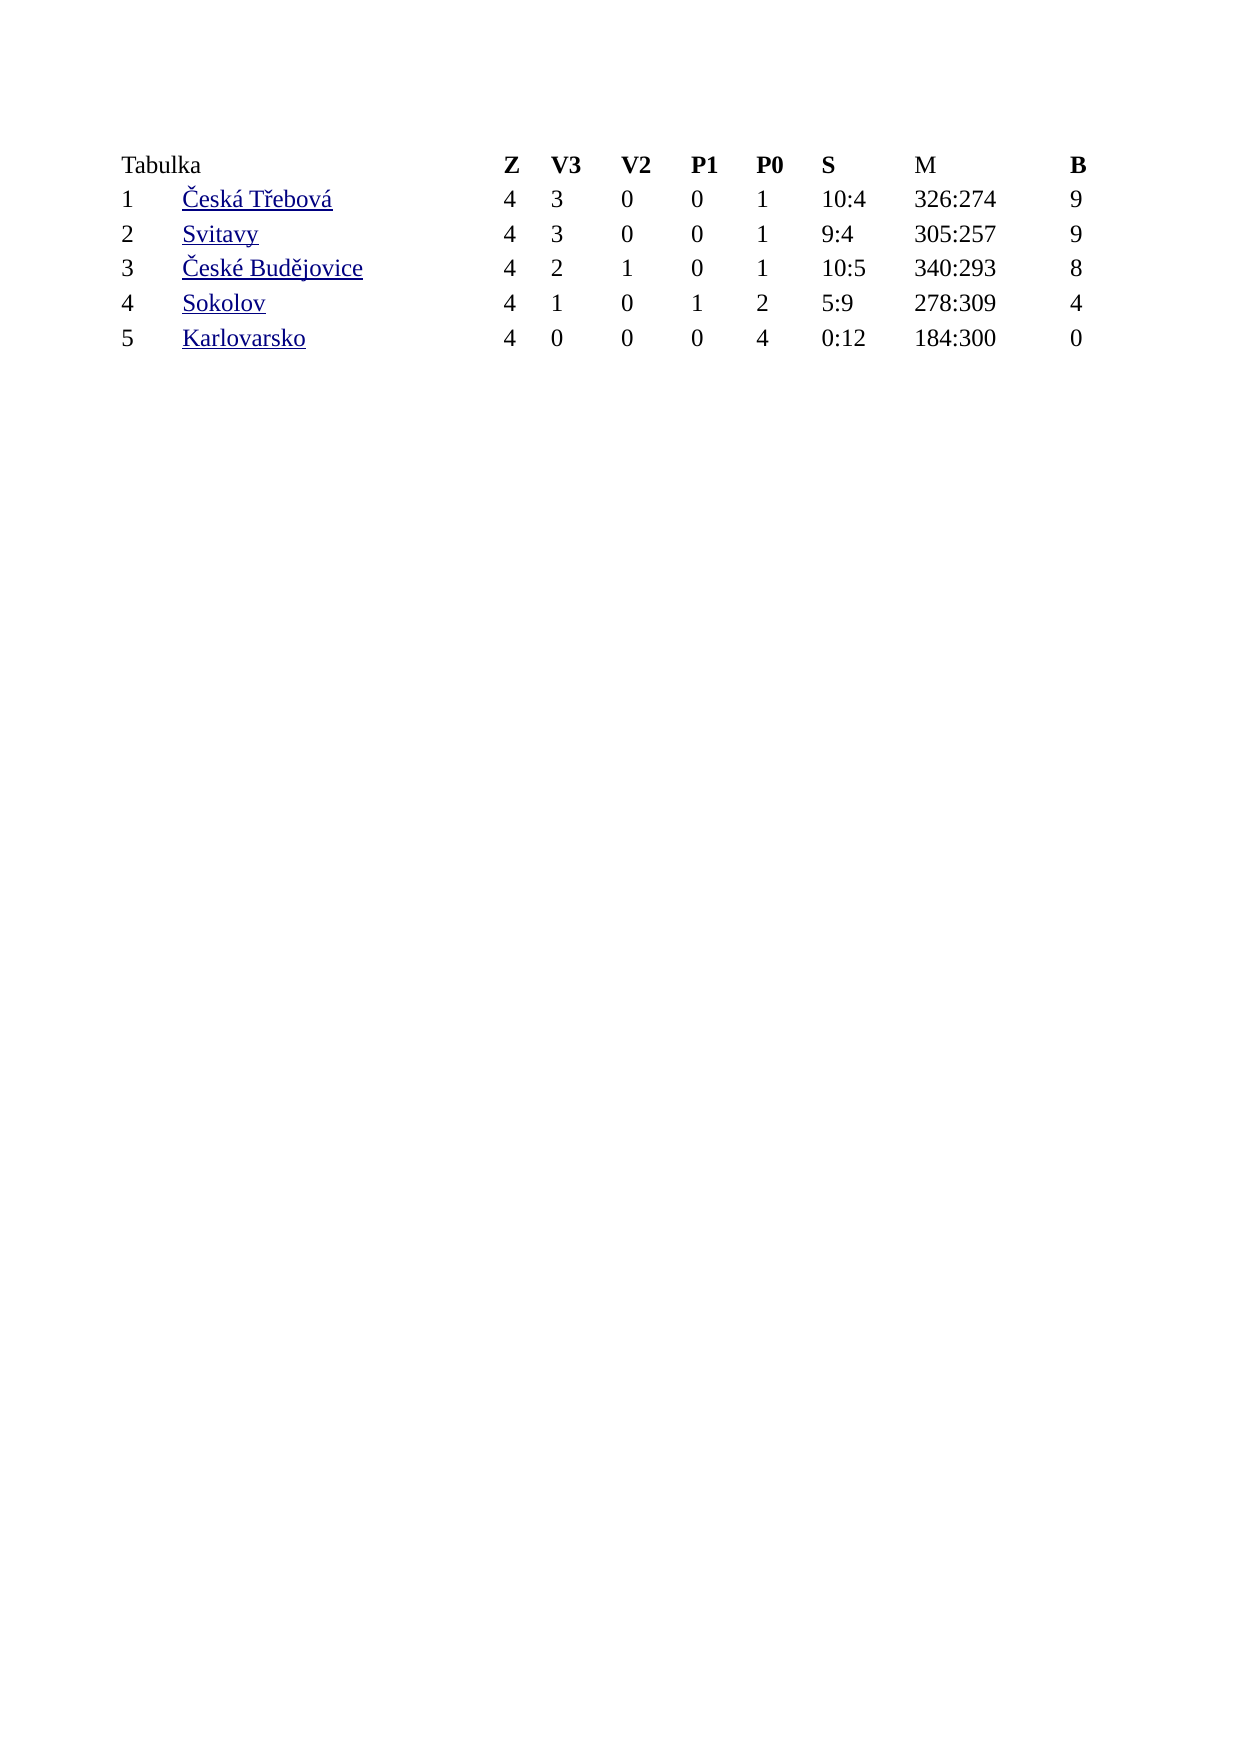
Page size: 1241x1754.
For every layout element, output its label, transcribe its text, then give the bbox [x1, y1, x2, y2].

table_cell 184:300 [911, 320, 1067, 354]
table_cell 5:9 [819, 285, 911, 320]
table_cell 0 [548, 320, 618, 354]
table_cell 0 [618, 216, 688, 251]
table_cell 3 [548, 216, 618, 251]
table_cell 1 [618, 251, 688, 285]
table_cell 0 [688, 181, 753, 216]
table_cell [160, 181, 179, 216]
table_header Tabulka [118, 147, 500, 181]
table_cell 4 [500, 285, 548, 320]
table_cell 3 [548, 181, 618, 216]
table_header B [1067, 147, 1122, 181]
table_cell 8 [1067, 251, 1122, 285]
table_cell 4 [1067, 285, 1122, 320]
table_cell 10:4 [819, 181, 911, 216]
table_cell 4 [500, 320, 548, 354]
table_cell [160, 216, 179, 251]
table_cell 0:12 [819, 320, 911, 354]
table_cell 1 [753, 181, 818, 216]
table_header S [819, 147, 911, 181]
table_cell 1 [118, 181, 160, 216]
table_cell 4 [500, 181, 548, 216]
table_header P1 [688, 147, 753, 181]
table_header Z [500, 147, 548, 181]
table_cell 0 [688, 216, 753, 251]
table_cell 4 [753, 320, 818, 354]
table_header P0 [753, 147, 818, 181]
table_cell 0 [688, 251, 753, 285]
table_cell České Budějovice [179, 251, 500, 285]
table_cell 1 [753, 251, 818, 285]
table_cell [160, 320, 179, 354]
table_cell 10:5 [819, 251, 911, 285]
table_cell 4 [500, 251, 548, 285]
table_cell 1 [753, 216, 818, 251]
table_cell [160, 251, 179, 285]
table_cell Svitavy [179, 216, 500, 251]
table_cell 0 [688, 320, 753, 354]
table_cell 0 [1067, 320, 1122, 354]
table_cell 0 [618, 181, 688, 216]
table_cell Sokolov [179, 285, 500, 320]
table_cell Karlovarsko [179, 320, 500, 354]
table_cell 2 [753, 285, 818, 320]
table_cell 3 [118, 251, 160, 285]
table_header M [911, 147, 1067, 181]
table_cell 9 [1067, 181, 1122, 216]
table_cell 2 [548, 251, 618, 285]
table_cell 326:274 [911, 181, 1067, 216]
table_header V2 [618, 147, 688, 181]
table_cell 4 [500, 216, 548, 251]
table_cell 1 [548, 285, 618, 320]
table_cell 0 [618, 320, 688, 354]
table_cell 305:257 [911, 216, 1067, 251]
table_cell 9 [1067, 216, 1122, 251]
table_header V3 [548, 147, 618, 181]
table_cell 1 [688, 285, 753, 320]
table_cell 340:293 [911, 251, 1067, 285]
table_cell 2 [118, 216, 160, 251]
table_cell 5 [118, 320, 160, 354]
table_cell 0 [618, 285, 688, 320]
table_cell 4 [118, 285, 160, 320]
table_cell Česká Třebová [179, 181, 500, 216]
table_cell [160, 285, 179, 320]
table_cell 9:4 [819, 216, 911, 251]
table_cell 278:309 [911, 285, 1067, 320]
